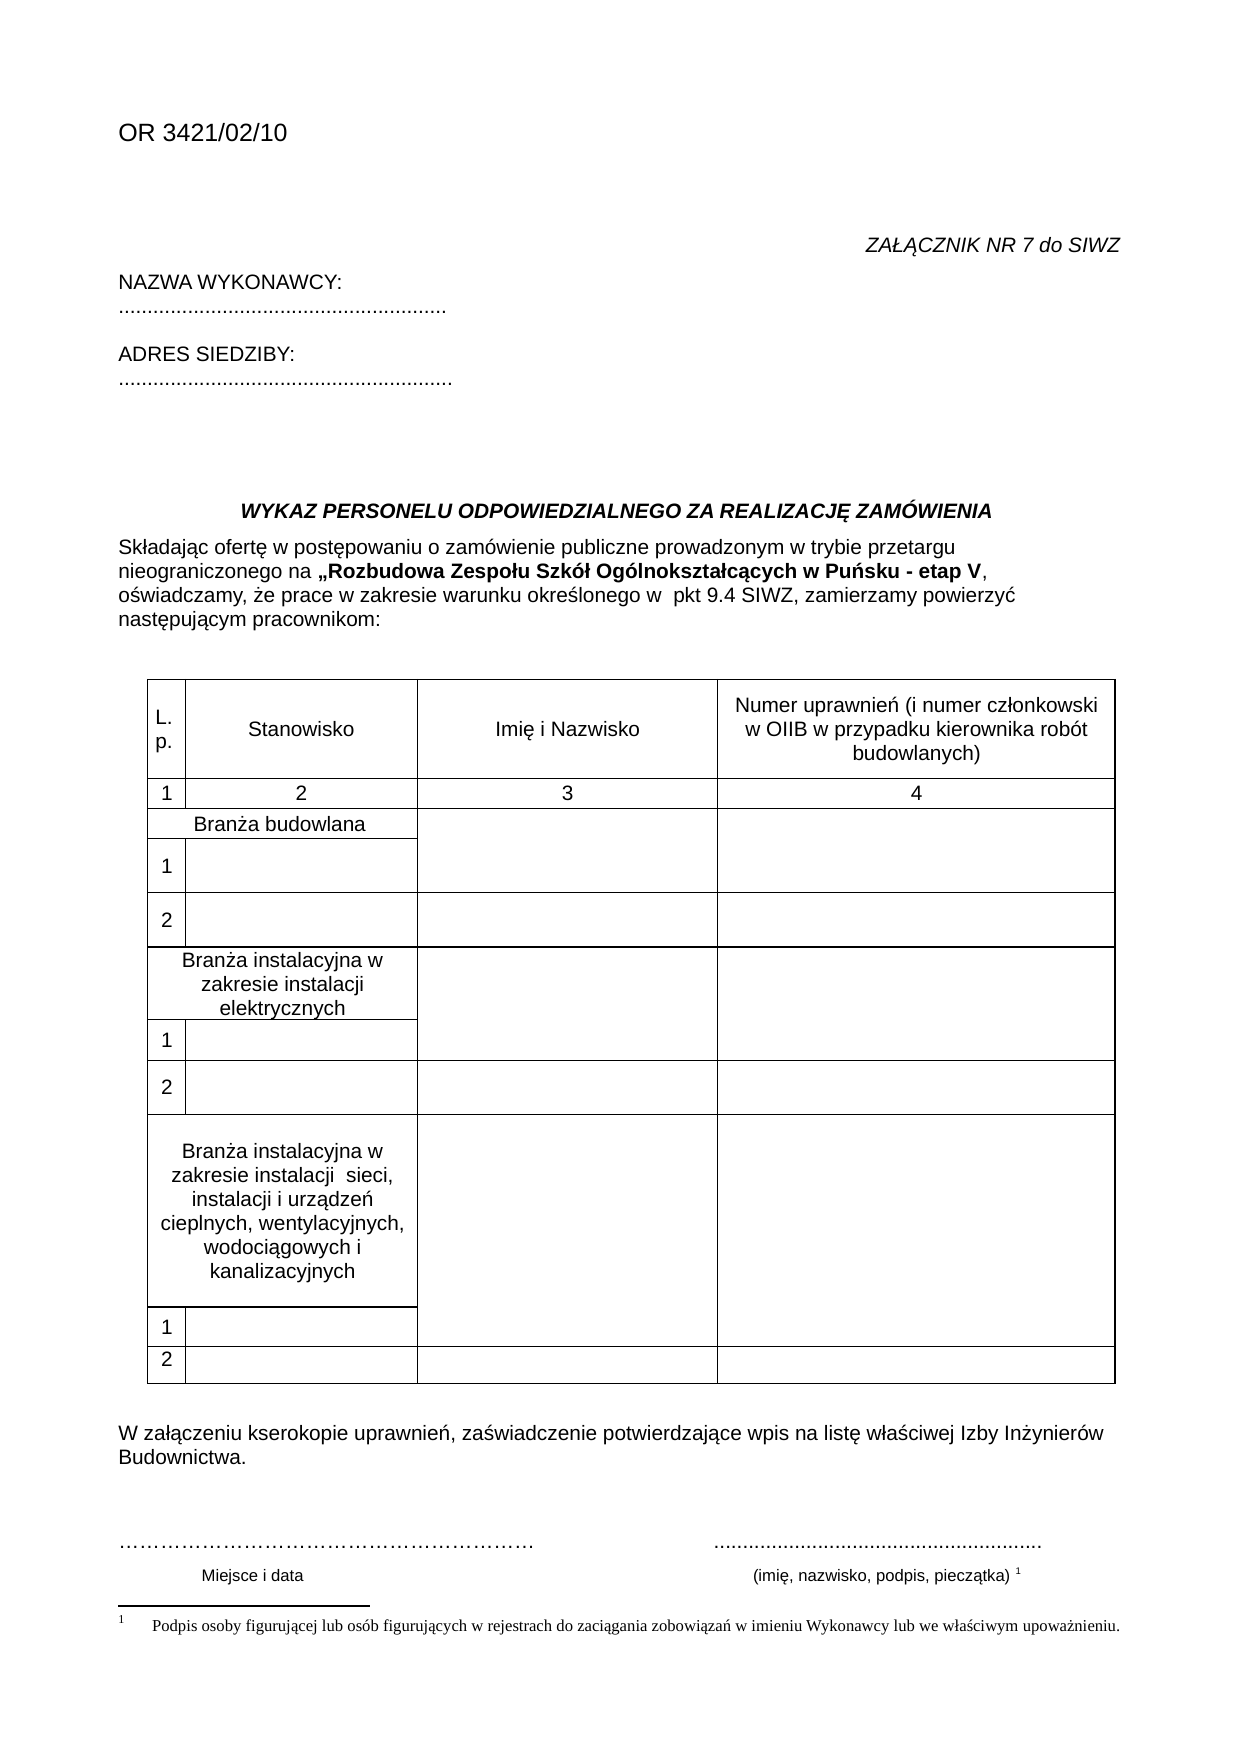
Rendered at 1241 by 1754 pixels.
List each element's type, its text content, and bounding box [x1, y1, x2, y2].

text .......................................................... [118, 365, 1122, 389]
table_header Stanowisko [186, 680, 417, 777]
table_cell 2 [148, 1061, 185, 1114]
text W załączeniu kserokopie uprawnień, zaświadczenie potwierdzające wpis na listę właściwej Izby Inżynierów Budownictwa. [118, 1421, 1122, 1468]
table_cell [718, 1347, 1114, 1383]
table_cell [186, 1308, 417, 1346]
table_cell [186, 1020, 417, 1059]
text ZAŁĄCZNIK NR 7 do SIWZ [118, 233, 1122, 257]
table_cell [418, 893, 717, 946]
table_cell [186, 839, 417, 892]
table_header L.p. [148, 680, 185, 777]
table_cell Branża instalacyjna w zakresie instalacji elektrycznych [148, 948, 417, 1019]
text Składając ofertę w postępowaniu o zamówienie publiczne prowadzonym w trybie przetargu nieograniczonego na „Rozbudowa Zespołu Szkół Ogólnokształcących w Puńsku - etap V, oświadczamy, że prace w zakresie warunku określonego w pkt 9.4 SIWZ, zamierzamy powierzyć następującym pracownikom: [118, 535, 1122, 631]
table_cell Branża instalacyjna w zakresie instalacji sieci, instalacji i urządzeń cieplnych, wentylacyjnych, wodociągowych i kanalizacyjnych [148, 1115, 417, 1306]
text NAZWA WYKONAWCY: [118, 269, 1122, 293]
table_cell [418, 1115, 717, 1346]
table_cell [418, 948, 717, 1059]
table_cell 1 [148, 1308, 185, 1346]
table_cell 1 [148, 1020, 185, 1059]
table_cell [718, 809, 1114, 892]
table_cell 1 [148, 839, 185, 892]
table_cell 2 [148, 1347, 185, 1383]
table_cell [418, 809, 717, 892]
table_cell 1 [148, 779, 185, 808]
table_cell 4 [718, 779, 1114, 808]
text Miejsce i data (imię, nazwisko, podpis, pieczątka) [118, 1565, 1063, 1584]
table_cell [718, 1061, 1114, 1114]
table_cell [418, 1061, 717, 1114]
table_cell Branża budowlana [148, 809, 417, 838]
table_cell [718, 948, 1114, 1059]
table_cell [418, 1347, 717, 1383]
table_cell [186, 893, 417, 946]
table_header Numer uprawnień (i numer członkowski w OIIB w przypadku kierownika robót budowlanych) [718, 680, 1114, 777]
table_cell [718, 893, 1114, 946]
table_cell [718, 1115, 1114, 1346]
text Podpis osoby figurującej lub osób figurujących w rejestrach do zaciągania zobowiązań w imieniu Wykonawcy lub we właściwym upoważnieniu. [118, 1612, 1122, 1636]
text …………………………………………………… ......................................................... [118, 1529, 1063, 1553]
table_cell [186, 1347, 417, 1383]
table_cell 2 [148, 893, 185, 946]
table_cell 2 [186, 779, 417, 808]
text WYKAZ PERSONELU ODPOWIEDZIALNEGO ZA REALIZACJĘ ZAMÓWIENIA [118, 499, 1122, 523]
text OR 3421/02/10 [118, 118, 1063, 147]
table_header Imię i Nazwisko [418, 680, 717, 777]
table_cell 3 [418, 779, 717, 808]
table_cell [186, 1061, 417, 1114]
text ADRES SIEDZIBY: [118, 341, 1122, 365]
text ......................................................... [118, 293, 1122, 317]
